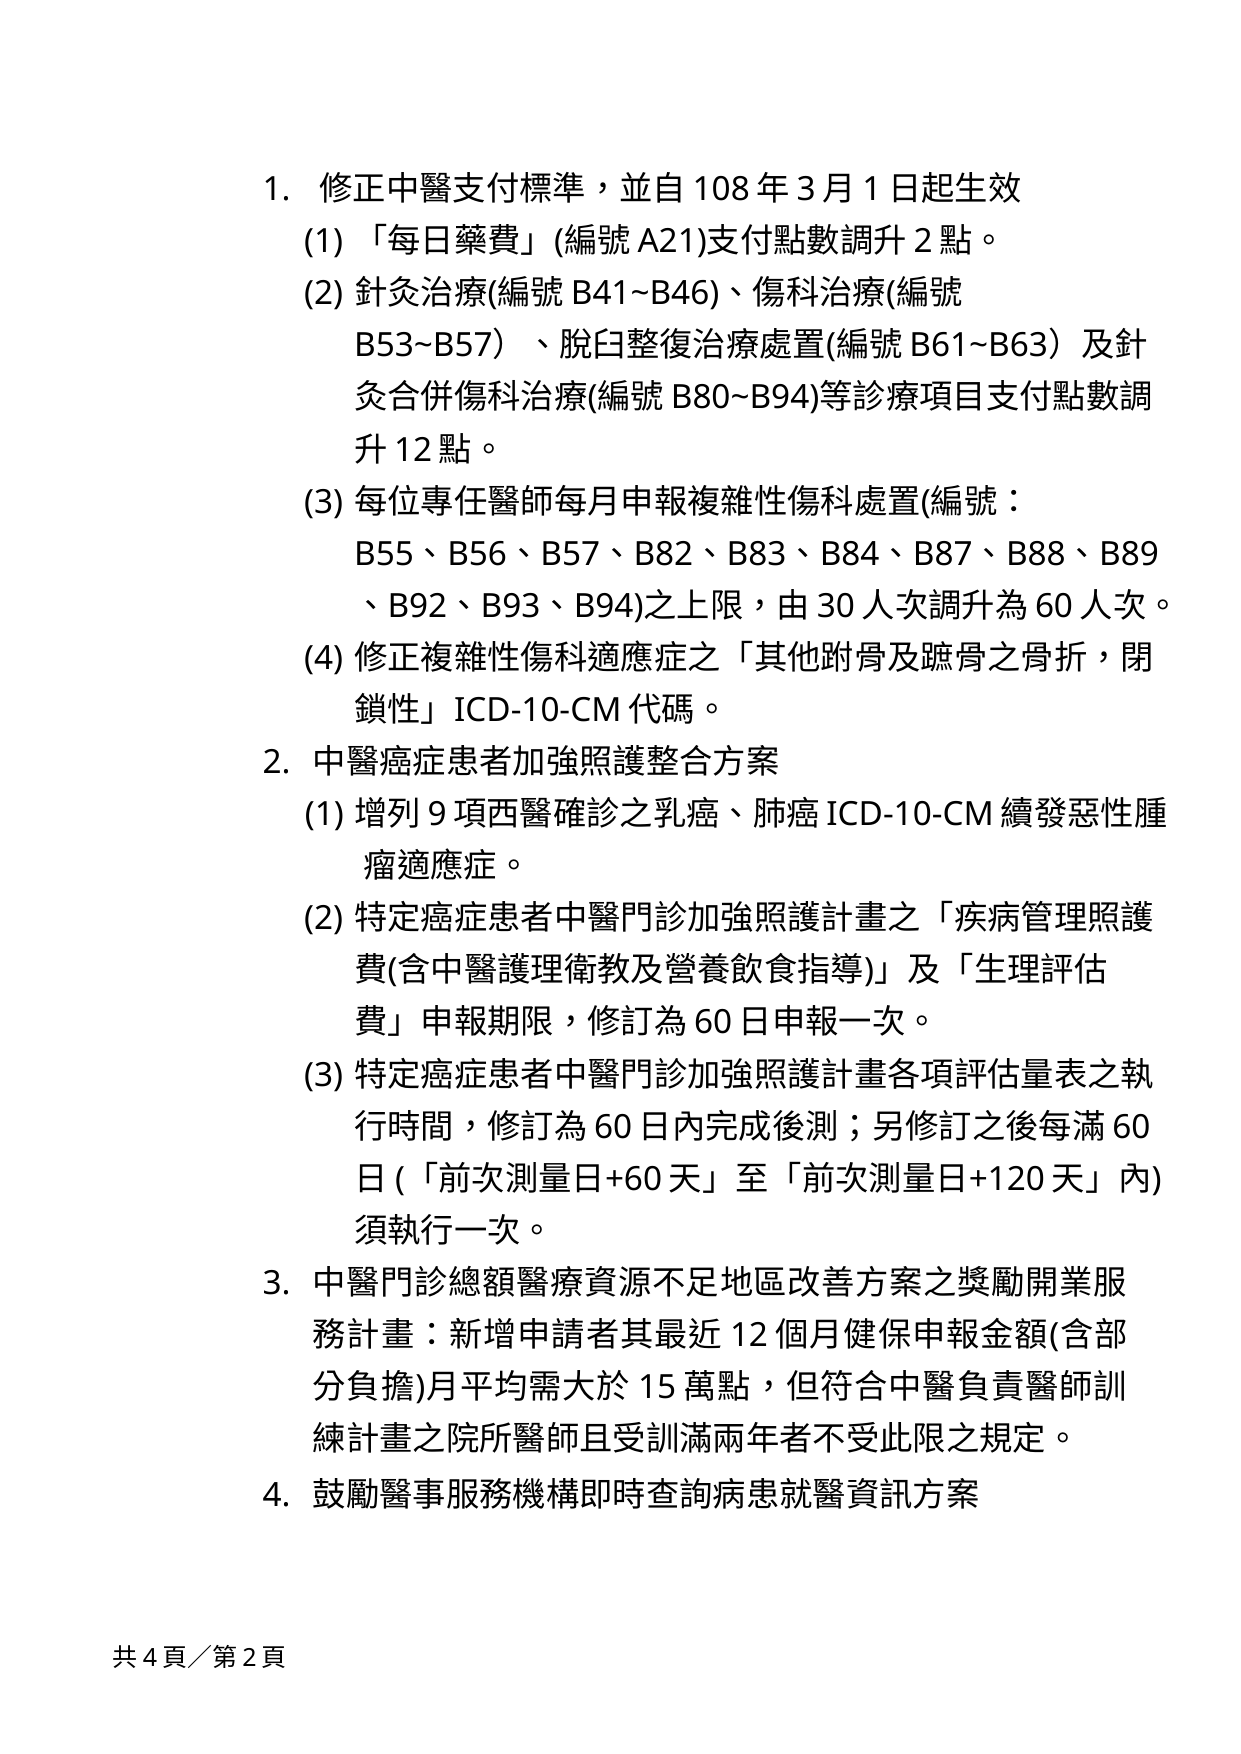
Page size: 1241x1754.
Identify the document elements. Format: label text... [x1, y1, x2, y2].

list 增列9項西醫確診之乳癌、肺癌ICD-10-CM續發惡性腫瘤適應症。 [304, 783, 1172, 887]
list 每位專任醫師每月申報複雜性傷科處置(編號：B55、B56、B57、B82、B83、B84、B87、B88、B89、B92、B93、B94)之上限，由30人次調升為60人次。 [304, 471, 1172, 627]
list 針灸治療(編號B41~B46)、傷科治療(編號B53~B57）、脫臼整復治療處置(編號B61~B63）及針灸合併傷科治療(編號B80~B94)等診療項目支付點數調升12點。 [304, 262, 1172, 471]
list 修正複雜性傷科適應症之「其他跗骨及蹠骨之骨折，閉鎖性」ICD-10-CM代碼。 [304, 627, 1172, 731]
list 中醫癌症患者加強照護整合方案 [262, 731, 1128, 783]
list 鼓勵醫事服務機構即時查詢病患就醫資訊方案 [262, 1460, 1128, 1523]
list 修正中醫支付標準，並自108年3月1日起生效 [262, 158, 1128, 210]
list 「每日藥費」(編號A21)支付點數調升2點。 [304, 210, 1172, 262]
list 特定癌症患者中醫門診加強照護計畫之「疾病管理照護費(含中醫護理衛教及營養飲食指導)」及「生理評估費」申報期限，修訂為60日申報一次。 [304, 887, 1172, 1044]
list 特定癌症患者中醫門診加強照護計畫各項評估量表之執行時間，修訂為60日內完成後測；另修訂之後每滿60日 (「前次測量日+60天」至「前次測量日+120天」內)須執行一次。 [304, 1044, 1172, 1252]
list 中醫門診總額醫療資源不足地區改善方案之獎勵開業服務計畫：新增申請者其最近12個月健保申報金額(含部分負擔)月平均需大於15萬點，但符合中醫負責醫師訓練計畫之院所醫師且受訓滿兩年者不受此限之規定。 [262, 1252, 1128, 1460]
